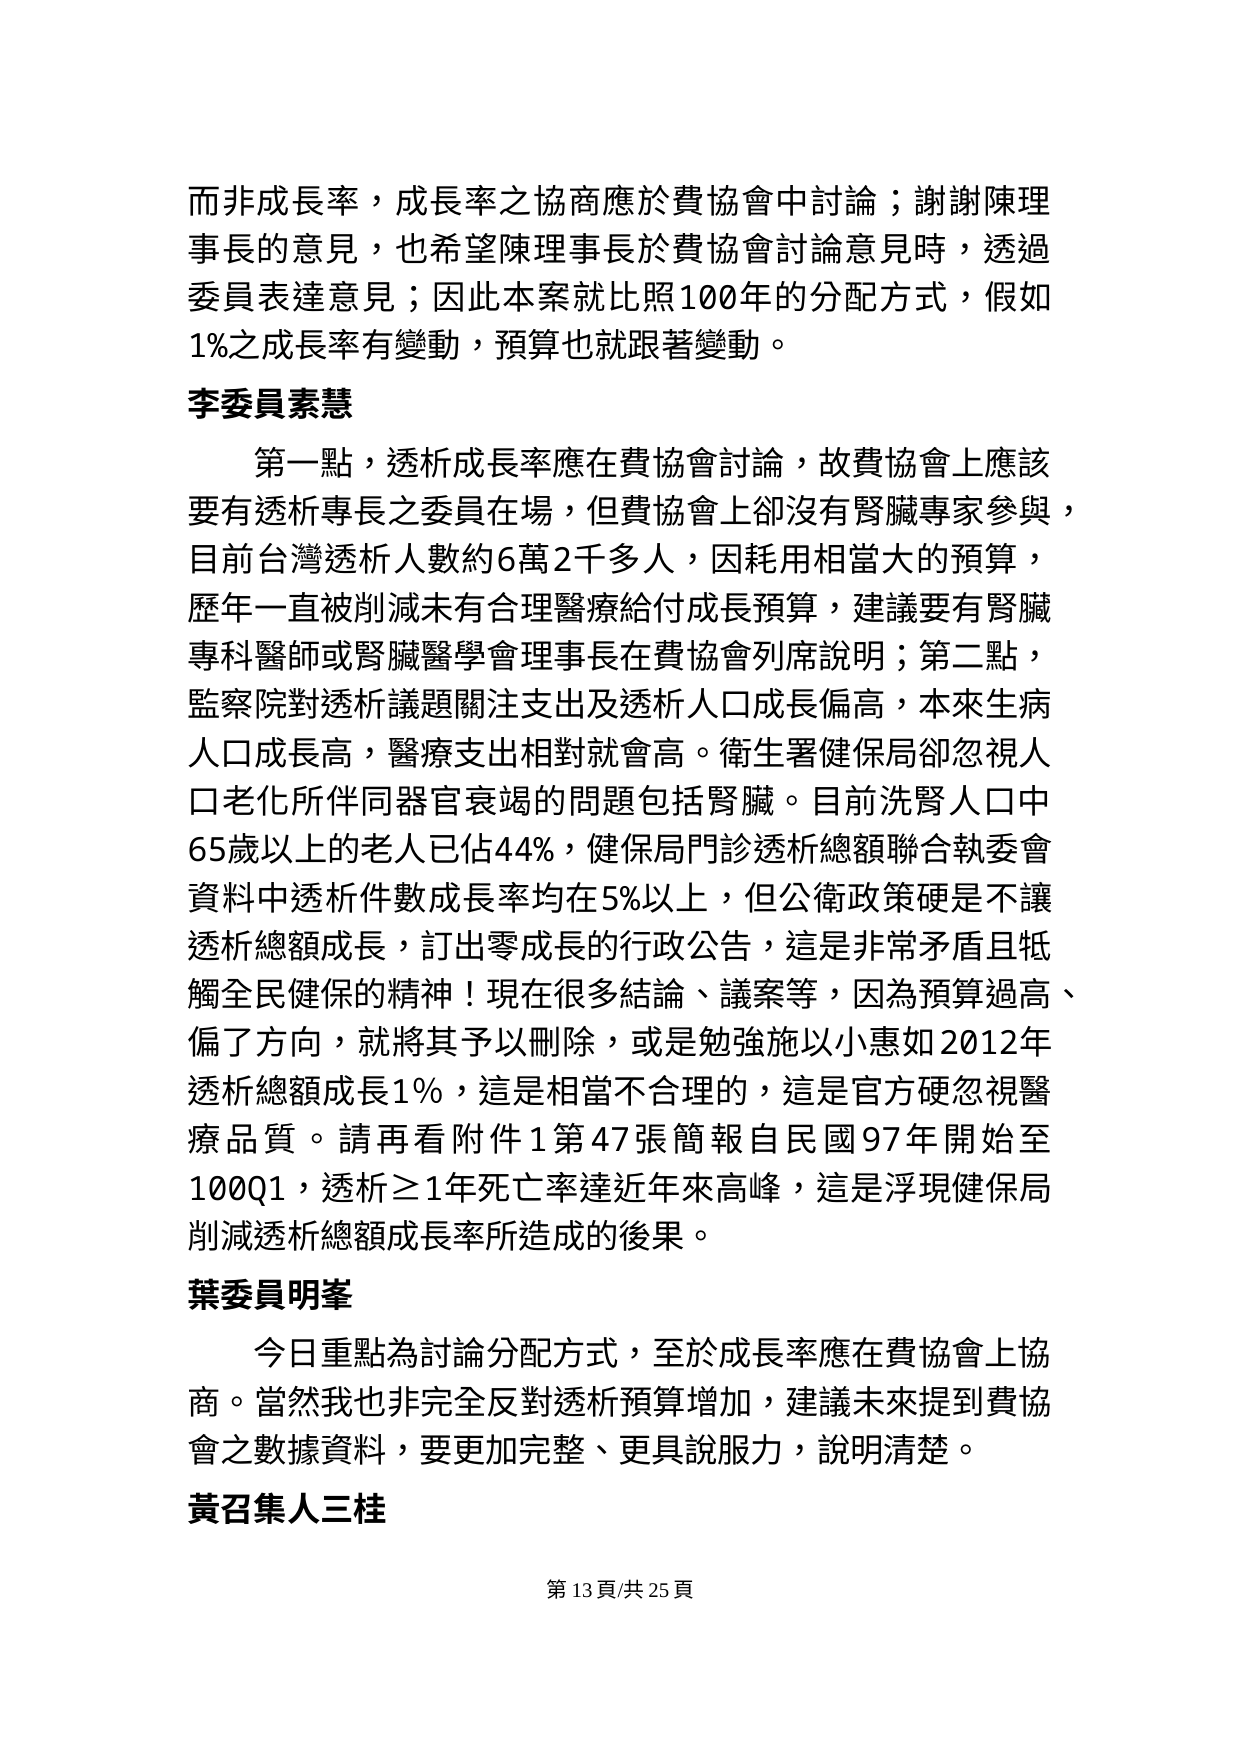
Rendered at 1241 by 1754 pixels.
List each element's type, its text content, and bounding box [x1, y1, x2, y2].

text 第一點，透析成長率應在費協會討論，故費協會上應該要有透析專長之委員在場，但費協會上卻沒有腎臟專家參與，目前台灣透析人數約6萬2千多人，因耗用相當大的預算，歷年一直被削減未有合理醫療給付成長預算，建議要有腎臟專科醫師或腎臟醫學會理事長在費協會列席說明；第二點，監察院對透析議題關注支出及透析人口成長偏高，本來生病人口成長高，醫療支出相對就會高。衛生署健保局卻忽視人口老化所伴同器官衰竭的問題包括腎臟。目前洗腎人口中，65歲以上的老人已佔44%，健保局門診透析總額聯合執委會資料中透析件數成長率均在5%以上，但公衛政策硬是不讓透析總額成長，訂出零成長的行政公告，這是非常矛盾且牴觸全民健保的精神！現在很多結論、議案等，因為預算過高、偏了方向，就將其予以刪除，或是勉強施以小惠如2012年透析總額成長1％，這是相當不合理的，這是官方硬忽視醫療品質。請再看附件1第47張簡報自民國97年開始至100Q1，透析≥1年死亡率達近年來高峰，這是浮現健保局削減透析總額成長率所造成的後果。 [187, 437, 1053, 1258]
text 黃召集人三桂 [187, 1482, 1053, 1531]
text 葉委員明峯 [187, 1268, 1053, 1317]
text 本提案之目的在開頭已說明，應討論出預算分配方式，而非成長率，成長率之協商應於費協會中討論；謝謝陳理事長的意見，也希望陳理事長於費協會討論意見時，透過委員表達意見；因此本案就比照100年的分配方式，假如1%之成長率有變動，預算也就跟著變動。 [187, 174, 1053, 368]
text 李委員素慧 [187, 378, 1053, 426]
text 今日重點為討論分配方式，至於成長率應在費協會上協商。當然我也非完全反對透析預算增加，建議未來提到費協會之數據資料，要更加完整、更具說服力，說明清楚。 [187, 1327, 1053, 1472]
